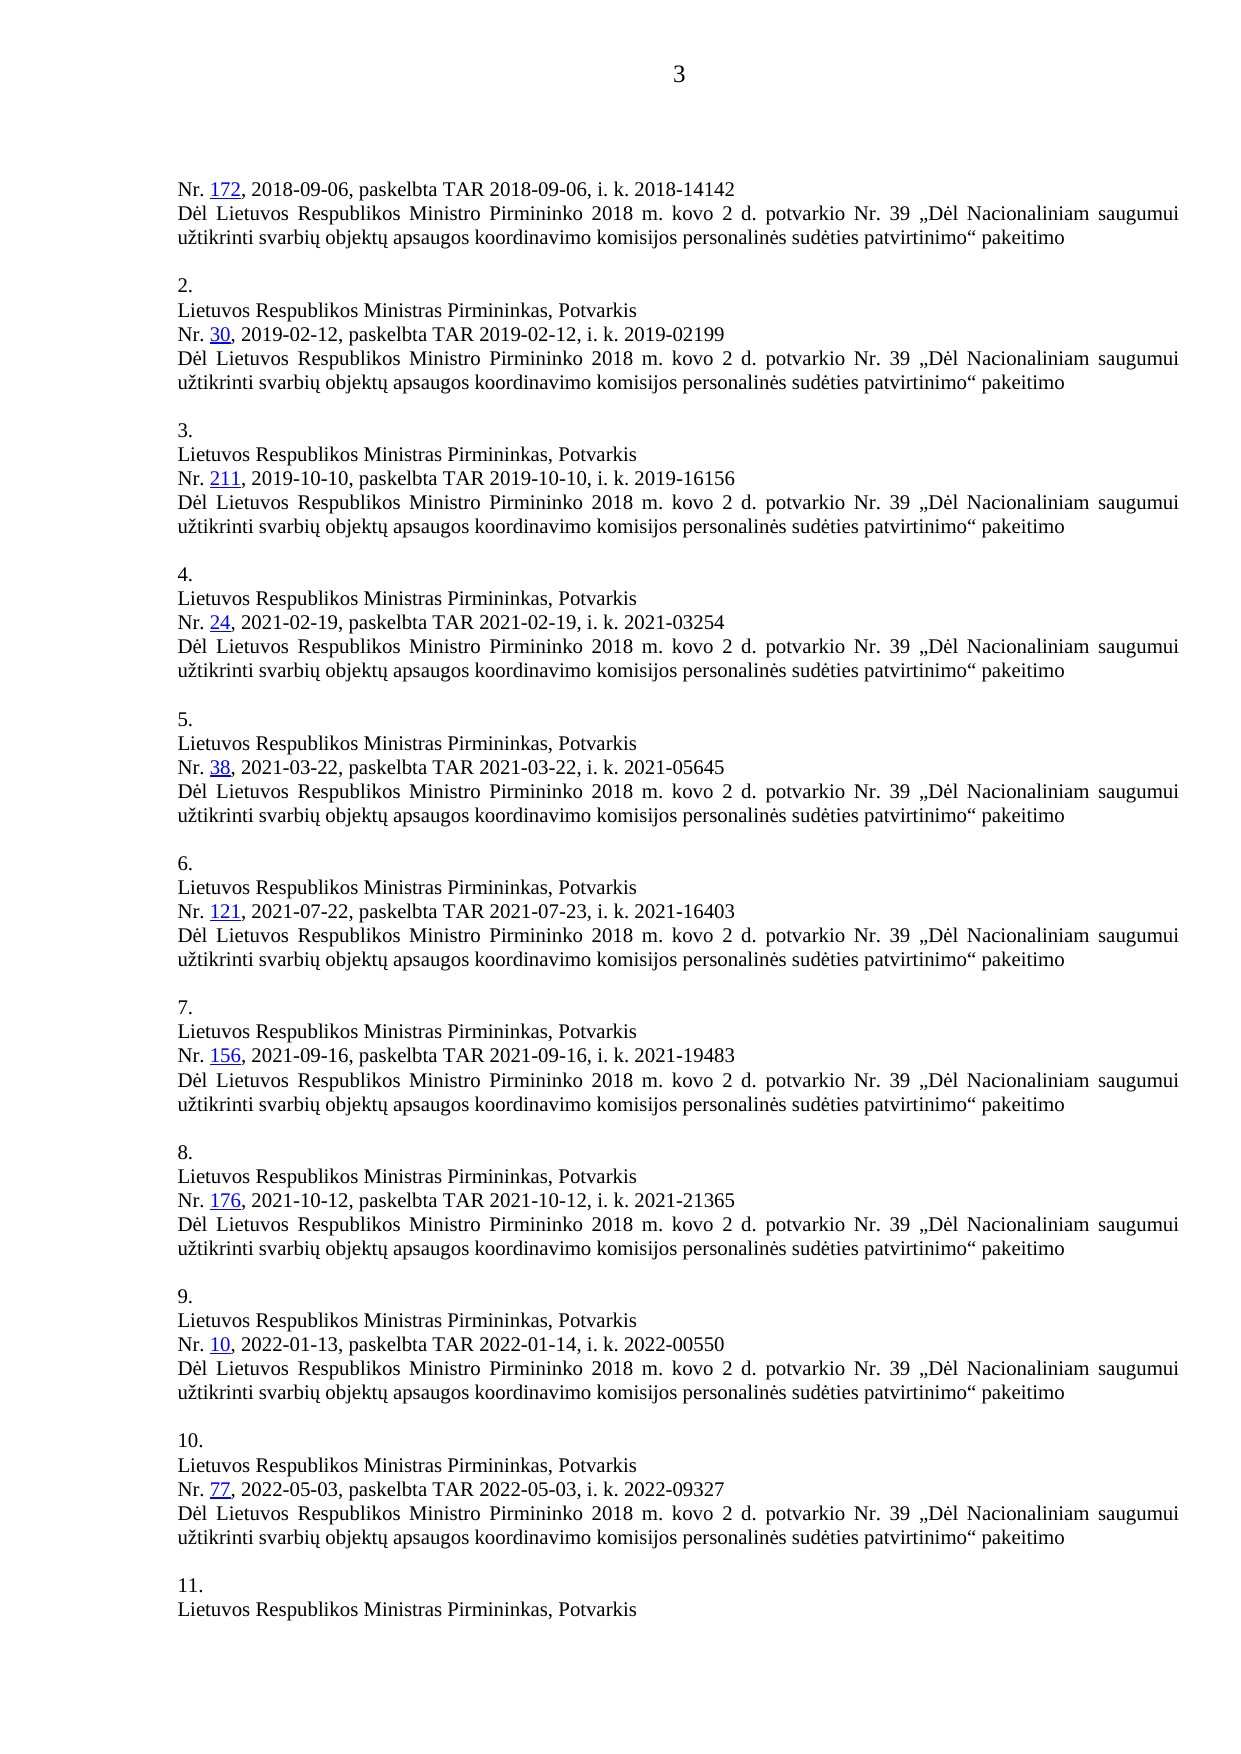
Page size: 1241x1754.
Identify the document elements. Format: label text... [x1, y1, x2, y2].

text Lietuvos Respublikos Ministras Pirmininkas, Potvarkis [177, 1452, 1181, 1477]
text Dėl Lietuvos Respublikos Ministro Pirmininko 2018 m. kovo 2 d. potvarkio Nr. 39 „Dėl Nacionaliniam saugumui užtikrinti svarbių objektų apsaugos koordinavimo komisijos personalinės sudėties patvirtinimo“ pakeitimo [177, 1067, 1181, 1116]
text Dėl Lietuvos Respublikos Ministro Pirmininko 2018 m. kovo 2 d. potvarkio Nr. 39 „Dėl Nacionaliniam saugumui užtikrinti svarbių objektų apsaugos koordinavimo komisijos personalinės sudėties patvirtinimo“ pakeitimo [177, 1356, 1181, 1404]
text Lietuvos Respublikos Ministras Pirmininkas, Potvarkis [177, 297, 1181, 322]
text Lietuvos Respublikos Ministras Pirmininkas, Potvarkis [177, 1597, 1181, 1621]
text Nr. 211, 2019-10-10, paskelbta TAR 2019-10-10, i. k. 2019-16156 [177, 466, 1181, 490]
text Lietuvos Respublikos Ministras Pirmininkas, Potvarkis [177, 586, 1181, 610]
text 8. [177, 1140, 1181, 1164]
text Dėl Lietuvos Respublikos Ministro Pirmininko 2018 m. kovo 2 d. potvarkio Nr. 39 „Dėl Nacionaliniam saugumui užtikrinti svarbių objektų apsaugos koordinavimo komisijos personalinės sudėties patvirtinimo“ pakeitimo [177, 779, 1181, 827]
text Nr. 121, 2021-07-22, paskelbta TAR 2021-07-23, i. k. 2021-16403 [177, 899, 1181, 923]
text 2. [177, 273, 1181, 297]
text Dėl Lietuvos Respublikos Ministro Pirmininko 2018 m. kovo 2 d. potvarkio Nr. 39 „Dėl Nacionaliniam saugumui užtikrinti svarbių objektų apsaugos koordinavimo komisijos personalinės sudėties patvirtinimo“ pakeitimo [177, 923, 1181, 971]
text Dėl Lietuvos Respublikos Ministro Pirmininko 2018 m. kovo 2 d. potvarkio Nr. 39 „Dėl Nacionaliniam saugumui užtikrinti svarbių objektų apsaugos koordinavimo komisijos personalinės sudėties patvirtinimo“ pakeitimo [177, 490, 1181, 538]
text Lietuvos Respublikos Ministras Pirmininkas, Potvarkis [177, 442, 1181, 466]
text Nr. 38, 2021-03-22, paskelbta TAR 2021-03-22, i. k. 2021-05645 [177, 755, 1181, 779]
text Dėl Lietuvos Respublikos Ministro Pirmininko 2018 m. kovo 2 d. potvarkio Nr. 39 „Dėl Nacionaliniam saugumui užtikrinti svarbių objektų apsaugos koordinavimo komisijos personalinės sudėties patvirtinimo“ pakeitimo [177, 634, 1181, 682]
text Lietuvos Respublikos Ministras Pirmininkas, Potvarkis [177, 1019, 1181, 1043]
text 5. [177, 707, 1181, 731]
text 4. [177, 562, 1181, 586]
text 7. [177, 995, 1181, 1019]
text 3. [177, 418, 1181, 442]
text Lietuvos Respublikos Ministras Pirmininkas, Potvarkis [177, 1164, 1181, 1188]
text Lietuvos Respublikos Ministras Pirmininkas, Potvarkis [177, 875, 1181, 899]
text 11. [177, 1573, 1181, 1597]
text 6. [177, 851, 1181, 875]
text Nr. 24, 2021-02-19, paskelbta TAR 2021-02-19, i. k. 2021-03254 [177, 610, 1181, 634]
text Lietuvos Respublikos Ministras Pirmininkas, Potvarkis [177, 1308, 1181, 1332]
text 9. [177, 1284, 1181, 1308]
text Dėl Lietuvos Respublikos Ministro Pirmininko 2018 m. kovo 2 d. potvarkio Nr. 39 „Dėl Nacionaliniam saugumui užtikrinti svarbių objektų apsaugos koordinavimo komisijos personalinės sudėties patvirtinimo“ pakeitimo [177, 201, 1181, 249]
text Dėl Lietuvos Respublikos Ministro Pirmininko 2018 m. kovo 2 d. potvarkio Nr. 39 „Dėl Nacionaliniam saugumui užtikrinti svarbių objektų apsaugos koordinavimo komisijos personalinės sudėties patvirtinimo“ pakeitimo [177, 1212, 1181, 1260]
text 10. [177, 1428, 1181, 1452]
text Nr. 77, 2022-05-03, paskelbta TAR 2022-05-03, i. k. 2022-09327 [177, 1477, 1181, 1501]
text Dėl Lietuvos Respublikos Ministro Pirmininko 2018 m. kovo 2 d. potvarkio Nr. 39 „Dėl Nacionaliniam saugumui užtikrinti svarbių objektų apsaugos koordinavimo komisijos personalinės sudėties patvirtinimo“ pakeitimo [177, 346, 1181, 394]
text Nr. 172, 2018-09-06, paskelbta TAR 2018-09-06, i. k. 2018-14142 [177, 177, 1181, 201]
text Nr. 156, 2021-09-16, paskelbta TAR 2021-09-16, i. k. 2021-19483 [177, 1043, 1181, 1067]
text Dėl Lietuvos Respublikos Ministro Pirmininko 2018 m. kovo 2 d. potvarkio Nr. 39 „Dėl Nacionaliniam saugumui užtikrinti svarbių objektų apsaugos koordinavimo komisijos personalinės sudėties patvirtinimo“ pakeitimo [177, 1501, 1181, 1549]
text Lietuvos Respublikos Ministras Pirmininkas, Potvarkis [177, 731, 1181, 755]
text Nr. 10, 2022-01-13, paskelbta TAR 2022-01-14, i. k. 2022-00550 [177, 1332, 1181, 1356]
text Nr. 30, 2019-02-12, paskelbta TAR 2019-02-12, i. k. 2019-02199 [177, 322, 1181, 346]
text Nr. 176, 2021-10-12, paskelbta TAR 2021-10-12, i. k. 2021-21365 [177, 1188, 1181, 1212]
